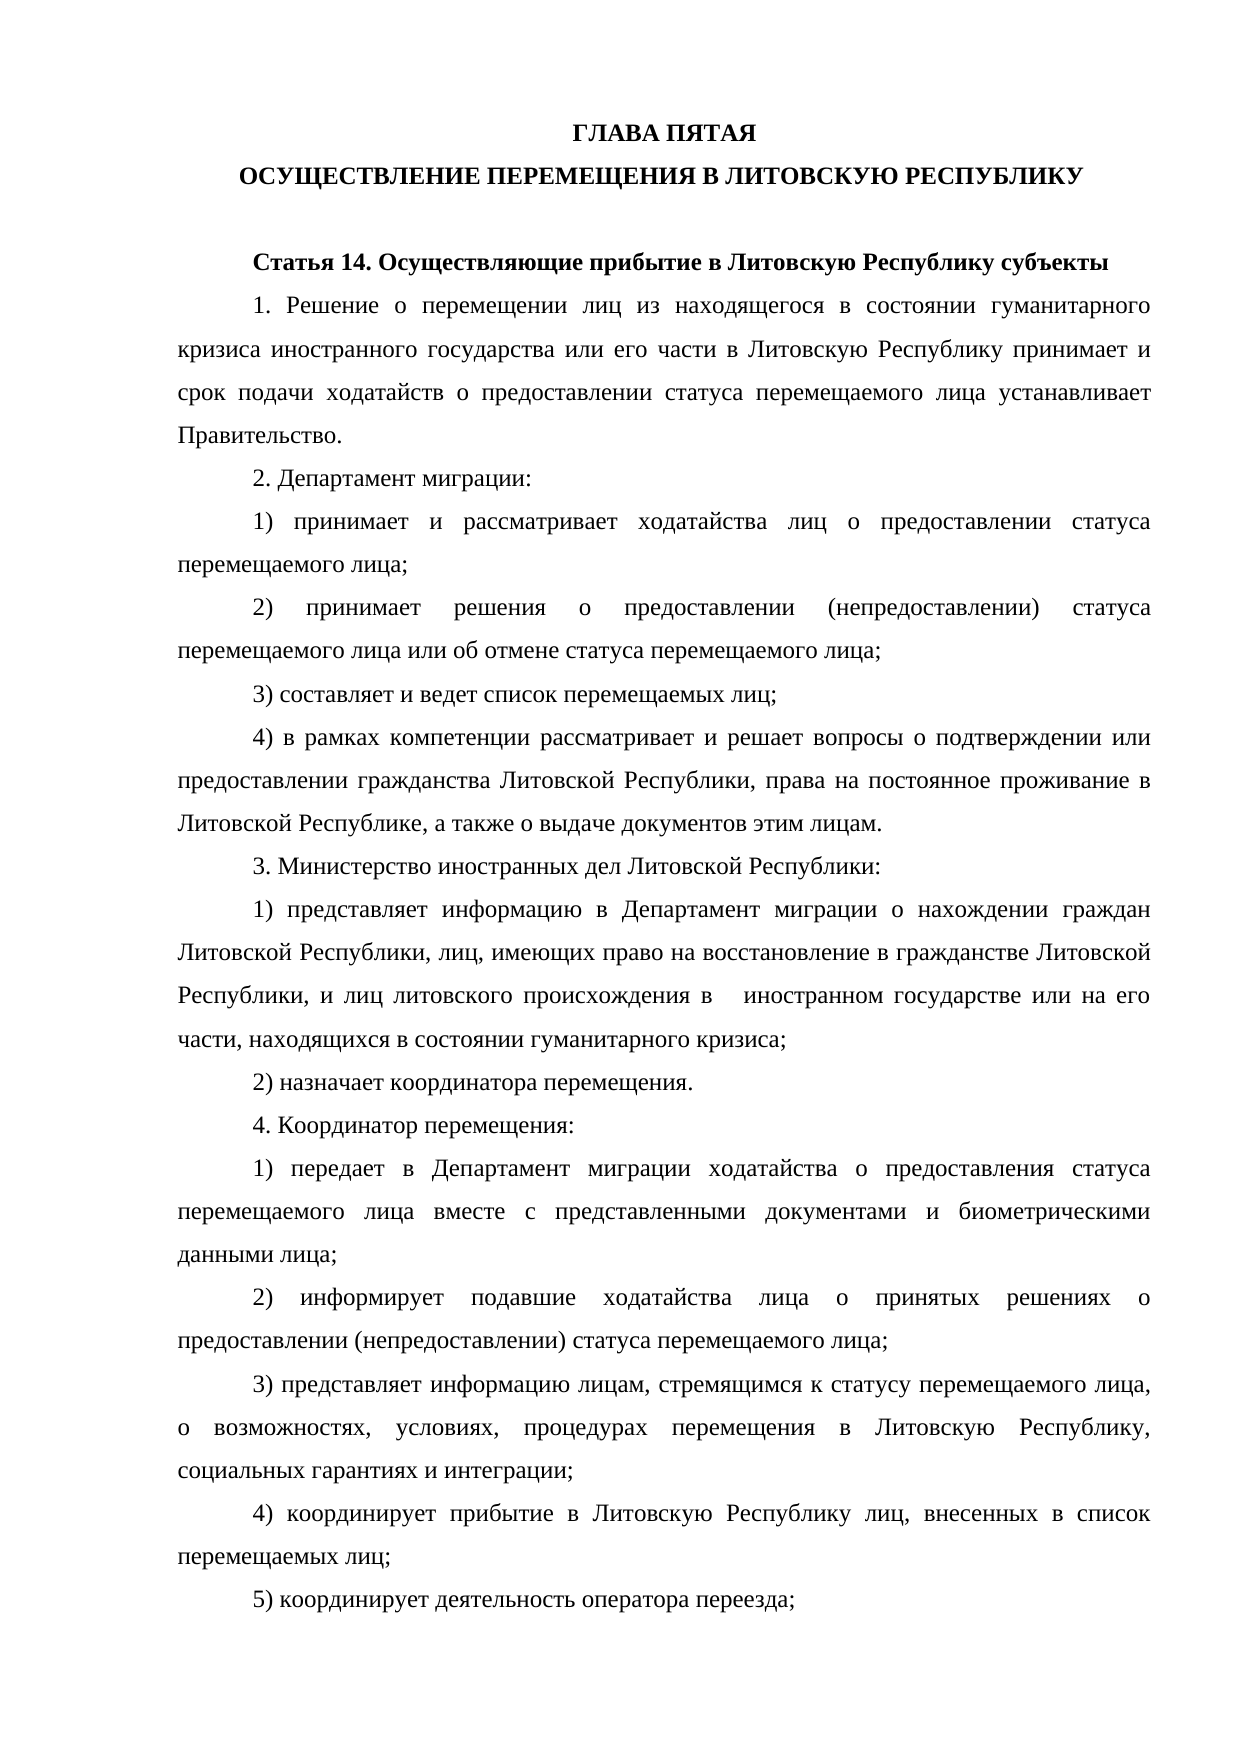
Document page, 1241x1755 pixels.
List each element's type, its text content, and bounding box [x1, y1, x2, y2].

text ГЛАВА ПЯТАЯ [177, 118, 1152, 147]
text 5) координирует деятельность оператора переезда; [177, 1584, 1152, 1613]
text 2) информирует подавшие ходатайства лица о принятых решениях о предоставлении (непредоставлении) статуса перемещаемого лица; [177, 1282, 1152, 1354]
text 3) представляет информацию лицам, стремящимся к статусу перемещаемого лица, о возможностях, условиях, процедурах перемещения в Литовскую Республику, социальных гарантиях и интеграции; [177, 1369, 1152, 1484]
text 2) принимает решения о предоставлении (непредоставлении) статуса перемещаемого лица или об отмене статуса перемещаемого лица; [177, 592, 1152, 664]
text 4) координирует прибытие в Литовскую Республику лиц, внесенных в список перемещаемых лиц; [177, 1498, 1152, 1570]
text 3) составляет и ведет список перемещаемых лиц; [177, 679, 1152, 707]
text 2) назначает координатора перемещения. [177, 1067, 1152, 1096]
text 1. Решение о перемещении лиц из находящегося в состоянии гуманитарного кризиса иностранного государства или его части в Литовскую Республику принимает и срок подачи ходатайств о предоставлении статуса перемещаемого лица устанавливает Правительство. [177, 291, 1152, 449]
text ОСУЩЕСТВЛЕНИЕ ПЕРЕМЕЩЕНИЯ В ЛИТОВСКУЮ РЕСПУБЛИКУ [177, 161, 1152, 190]
text 1) представляет информацию в Департамент миграции о нахождении граждан Литовской Республики, лиц, имеющих право на восстановление в гражданстве Литовской Республики, и лиц литовского происхождения в иностранном государстве или на его части, находящихся в состоянии гуманитарного кризиса; [177, 894, 1152, 1052]
text 1) принимает и рассматривает ходатайства лиц о предоставлении статуса перемещаемого лица; [177, 506, 1152, 578]
text 1) передает в Департамент миграции ходатайства о предоставления статуса перемещаемого лица вместе с представленными документами и биометрическими данными лица; [177, 1153, 1152, 1268]
text 4. Координатор перемещения: [177, 1110, 1152, 1139]
text 4) в рамках компетенции рассматривает и решает вопросы о подтверждении или предоставлении гражданства Литовской Республики, права на постоянное проживание в Литовской Республике, а также о выдаче документов этим лицам. [177, 722, 1152, 837]
text Статья 14. Осуществляющие прибытие в Литовскую Республику субъекты [177, 247, 1152, 276]
text 2. Департамент миграции: [177, 463, 1152, 492]
text 3. Министерство иностранных дел Литовской Республики: [177, 851, 1152, 880]
